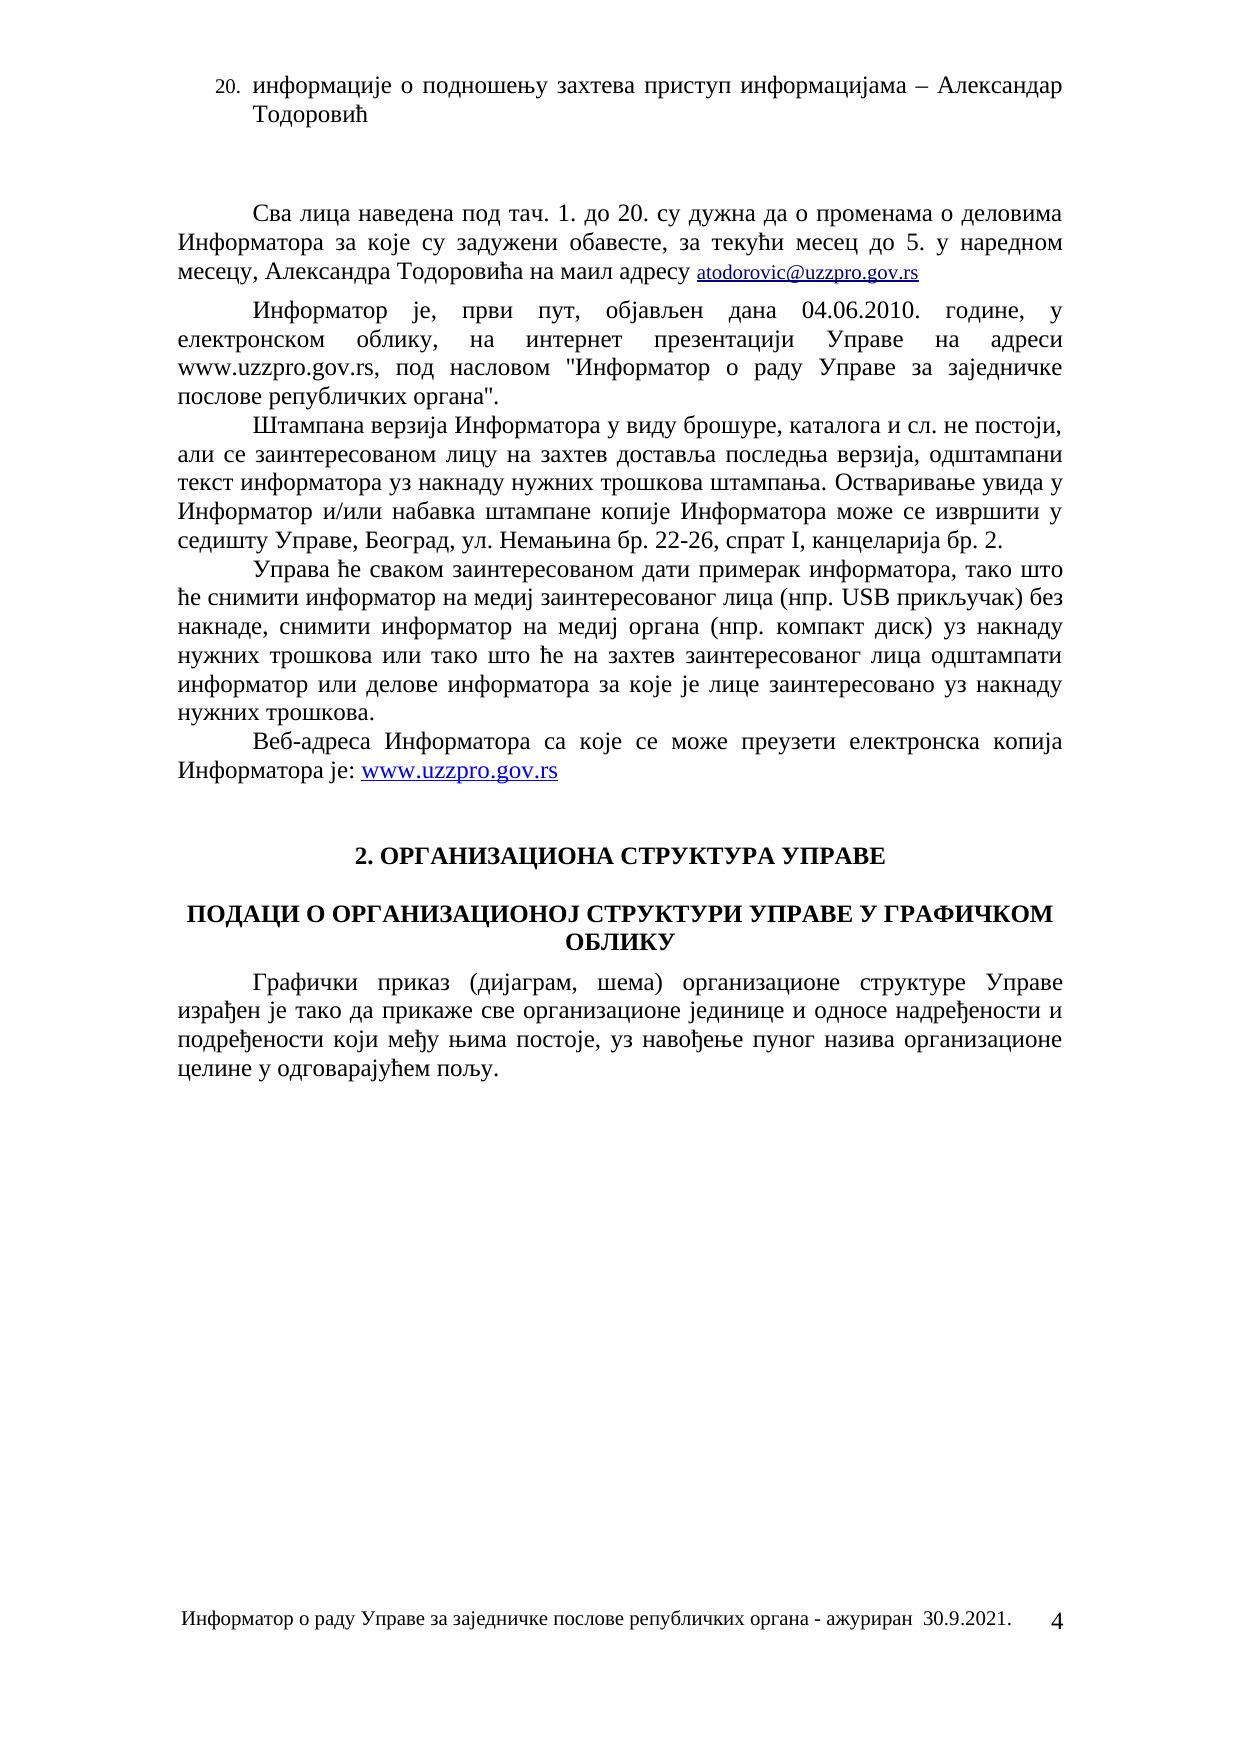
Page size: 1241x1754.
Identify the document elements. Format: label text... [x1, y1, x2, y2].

text ПОДАЦИ О ОРГАНИЗАЦИОНОЈ СТРУКТУРИ УПРАВЕ У ГРАФИЧКОМ ОБЛИКУ [177, 899, 1063, 956]
text Веб-адреса Информатора са које се може преузети електронска копија Информатора је: www.uzzpro.gov.rs [177, 726, 1063, 784]
text Штампана верзија Информатора у виду брошуре, каталога и сл. не постоји, али се заинтересованом лицу на захтев доставља последња верзија, одштампани текст информатора уз накнаду нужних трошкова штампања. Остваривање увида у Информатор и/или набавка штампане копије Информатора може се извршити у седишту Управе, Београд, ул. Немањина бр. 22-26, спрат I, канцеларија бр. 2. [177, 410, 1063, 554]
list информације о подношењу захтева приступ информацијама – Александар Тодоровић [215, 70, 1063, 128]
text Информатор је, први пут, објављен дана 04.06.2010. године, у електронском облику, на интернет презентацији Управе на адреси www.uzzpro.gov.rs, под насловом ''Информатор о раду Управе за заједничке послове републичких органа''. [177, 295, 1063, 410]
text Управа ће сваком заинтересованом дати примерак информатора, тако што ће снимити информатор на медиј заинтересованог лица (нпр. USB прикључак) без накнаде, снимити информатор на медиј органа (нпр. компакт диск) уз накнаду нужних трошкова или тако што ће на захтев заинтересованог лица одштампати информатор или делове информатора за које је лице заинтересовано уз накнаду нужних трошкова. [177, 554, 1063, 726]
text Графички приказ (дијаграм, шема) организационе структуре Управе израђен је тако да прикаже све организационе јединице и односе надређености и подређености који међу њима постоје, уз навођење пуног назива организационе целине у одговарајућем пољу. [177, 967, 1063, 1082]
text 2. ОРГАНИЗАЦИОНА СТРУКТУРА УПРАВЕ [177, 841, 1063, 870]
text Сва лица наведена под тач. 1. до 20. су дужна да о променама о деловима Информатора за које су задужени обавесте, за текући месец до 5. у наредном месецу, Александра Тодоровића на маил адресу atodorovic@uzzpro.gov.rs [177, 198, 1063, 284]
